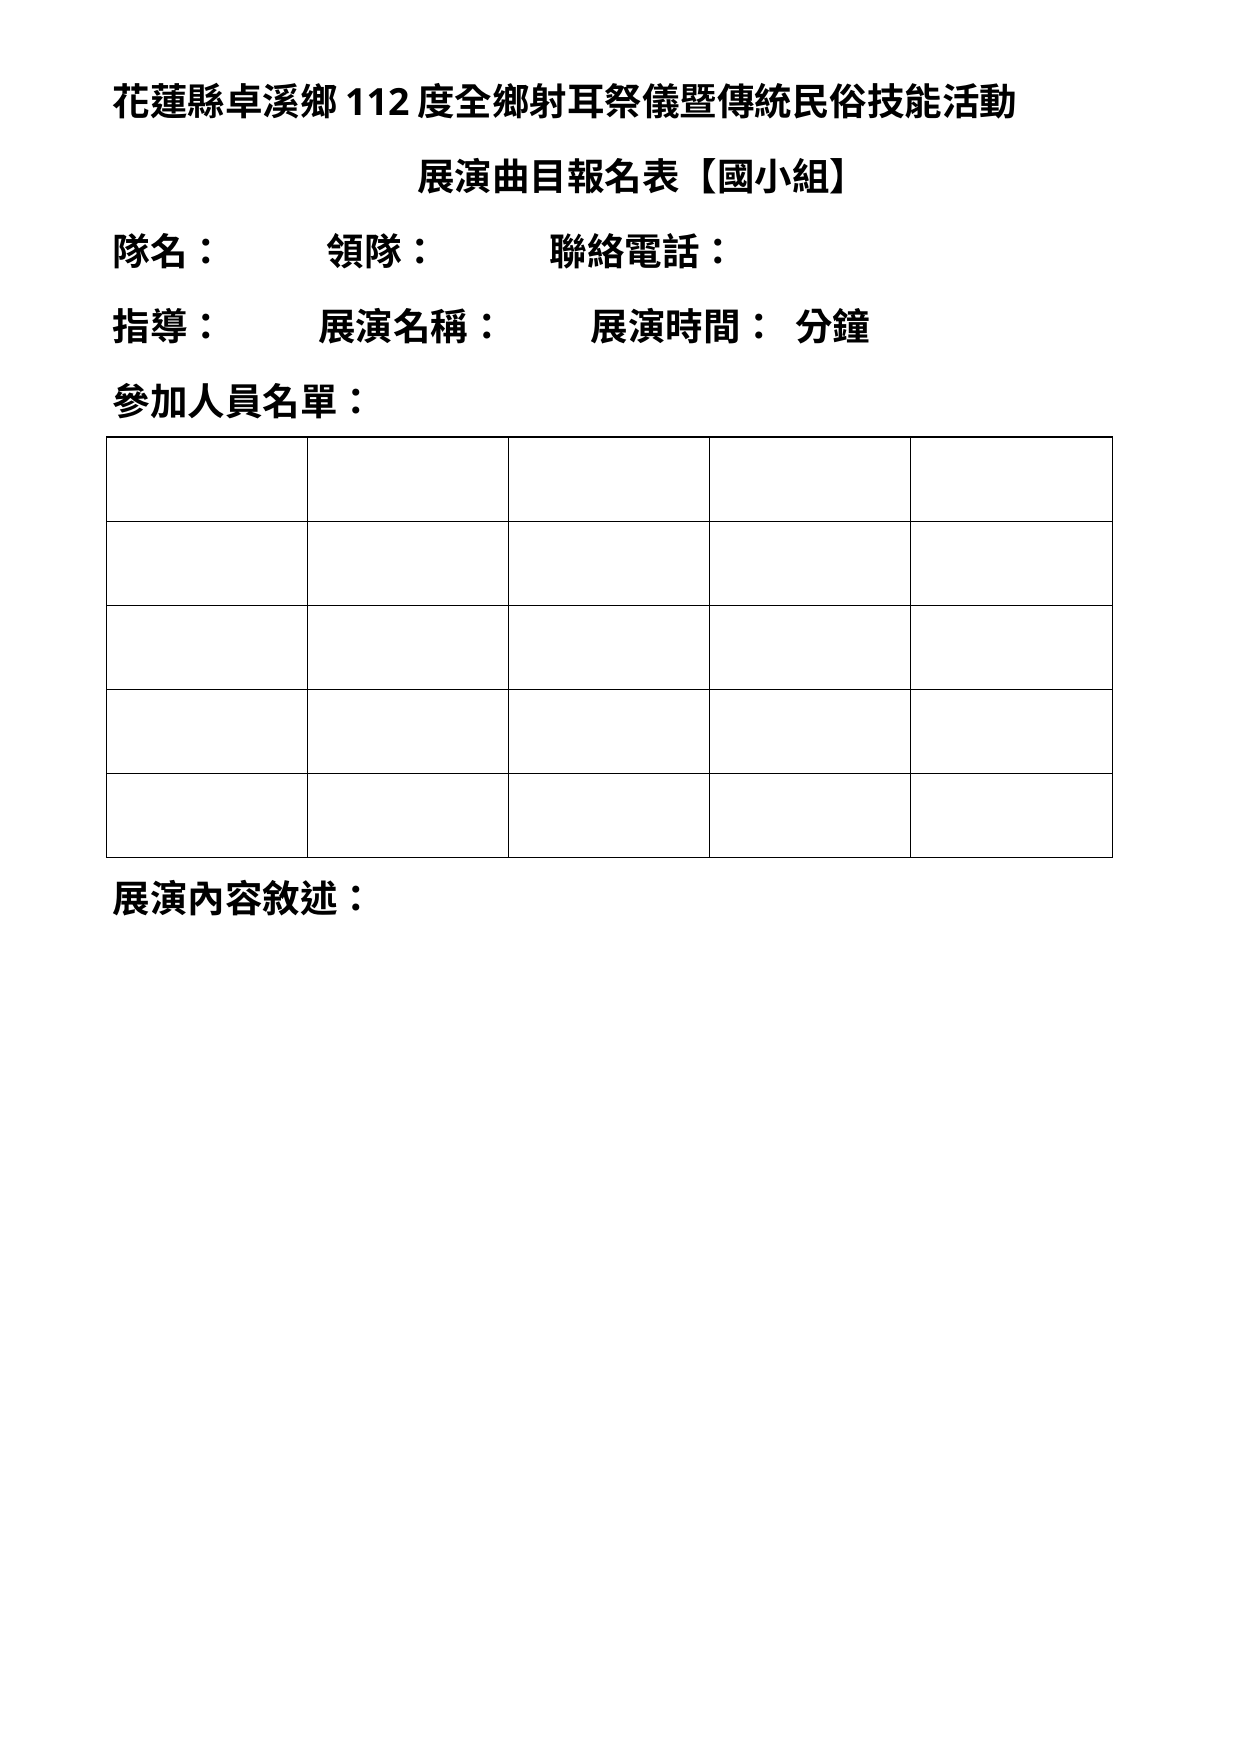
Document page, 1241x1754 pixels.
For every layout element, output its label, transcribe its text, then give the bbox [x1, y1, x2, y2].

table_cell [710, 774, 910, 857]
text 展演內容敘述： [112, 858, 1106, 933]
table_cell [509, 606, 709, 689]
table_header [509, 438, 709, 521]
table_cell [509, 522, 709, 605]
table_cell [308, 774, 508, 857]
table_cell [911, 522, 1112, 605]
text 指導： 展演名稱： 展演時間： 分鐘 [112, 286, 1106, 361]
text 展演曲目報名表【國小組】 [112, 136, 1171, 211]
table_cell [911, 690, 1112, 773]
table_cell [710, 690, 910, 773]
table_cell [308, 606, 508, 689]
table_header [308, 438, 508, 521]
table_cell [509, 690, 709, 773]
text 花蓮縣卓溪鄉112度全鄉射耳祭儀暨傳統民俗技能活動 [112, 61, 1171, 136]
table_cell [308, 522, 508, 605]
table_cell [107, 522, 307, 605]
table_header [107, 438, 307, 521]
table_cell [710, 606, 910, 689]
table_cell [107, 774, 307, 857]
table_cell [509, 774, 709, 857]
table_header [911, 438, 1112, 521]
text 隊名： 領隊： 聯絡電話： [112, 211, 1106, 286]
table_cell [710, 522, 910, 605]
table_cell [107, 606, 307, 689]
table_header [710, 438, 910, 521]
table_cell [107, 690, 307, 773]
table_cell [911, 774, 1112, 857]
text 參加人員名單： [112, 361, 1106, 436]
table_cell [308, 690, 508, 773]
table_cell [911, 606, 1112, 689]
